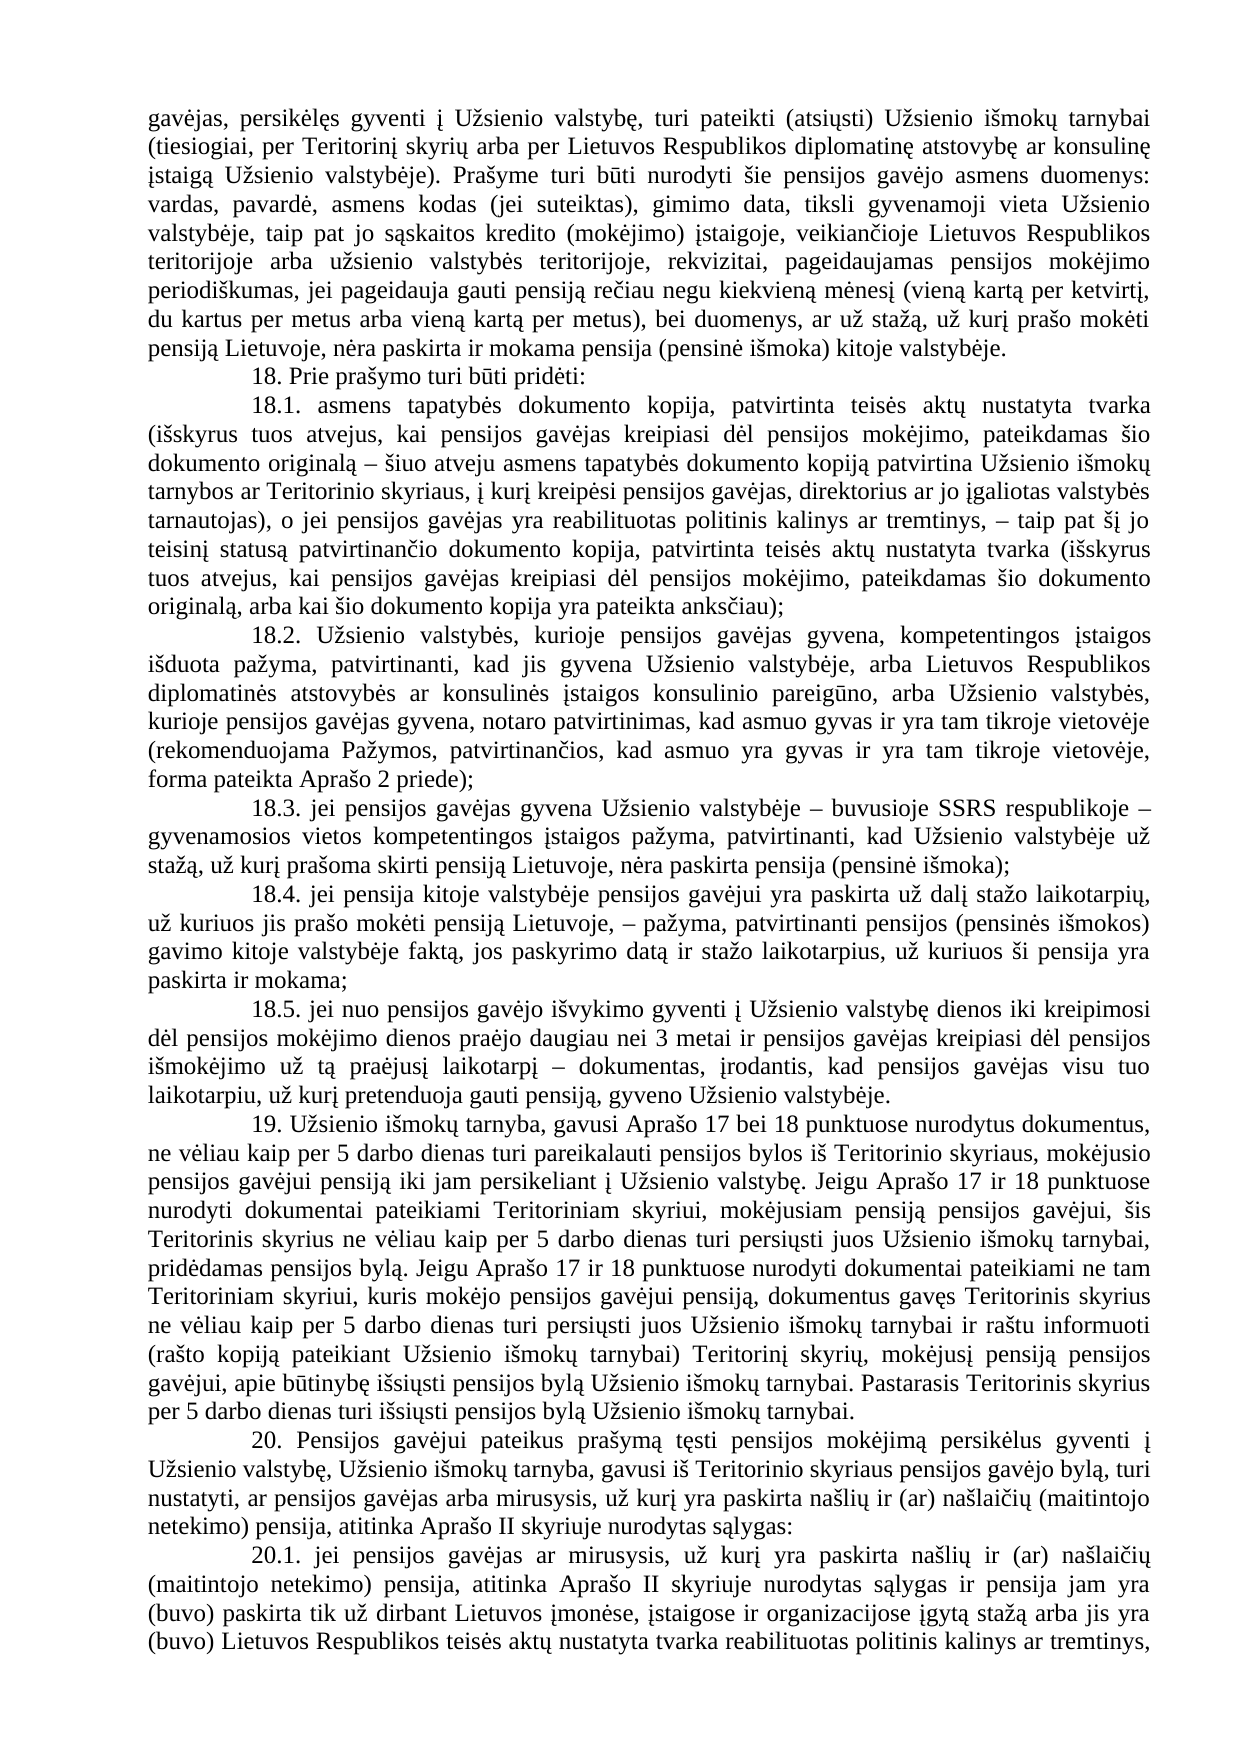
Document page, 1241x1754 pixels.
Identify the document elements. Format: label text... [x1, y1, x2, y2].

text 18.1. asmens tapatybės dokumento kopija, patvirtinta teisės aktų nustatyta tvarka (išskyrus tuos atvejus, kai pensijos gavėjas kreipiasi dėl pensijos mokėjimo, pateikdamas šio dokumento originalą – šiuo atveju asmens tapatybės dokumento kopiją patvirtina Užsienio išmokų tarnybos ar Teritorinio skyriaus, į kurį kreipėsi pensijos gavėjas, direktorius ar jo įgaliotas valstybės tarnautojas), o jei pensijos gavėjas yra reabilituotas politinis kalinys ar tremtinys, – taip pat šį jo teisinį statusą patvirtinančio dokumento kopija, patvirtinta teisės aktų nustatyta tvarka (išskyrus tuos atvejus, kai pensijos gavėjas kreipiasi dėl pensijos mokėjimo, pateikdamas šio dokumento originalą, arba kai šio dokumento kopija yra pateikta anksčiau); [148, 390, 1152, 620]
text 18.3. jei pensijos gavėjas gyvena Užsienio valstybėje – buvusioje SSRS respublikoje – gyvenamosios vietos kompetentingos įstaigos pažyma, patvirtinanti, kad Užsienio valstybėje už stažą, už kurį prašoma skirti pensiją Lietuvoje, nėra paskirta pensija (pensinė išmoka); [148, 793, 1152, 879]
text 18.4. jei pensija kitoje valstybėje pensijos gavėjui yra paskirta už dalį stažo laikotarpių, už kuriuos jis prašo mokėti pensiją Lietuvoje, – pažyma, patvirtinanti pensijos (pensinės išmokos) gavimo kitoje valstybėje faktą, jos paskyrimo datą ir stažo laikotarpius, už kuriuos ši pensija yra paskirta ir mokama; [148, 879, 1152, 994]
text 18.5. jei nuo pensijos gavėjo išvykimo gyventi į Užsienio valstybę dienos iki kreipimosi dėl pensijos mokėjimo dienos praėjo daugiau nei 3 metai ir pensijos gavėjas kreipiasi dėl pensijos išmokėjimo už tą praėjusį laikotarpį – dokumentas, įrodantis, kad pensijos gavėjas visu tuo laikotarpiu, už kurį pretenduoja gauti pensiją, gyveno Užsienio valstybėje. [148, 994, 1152, 1109]
text 18. Prie prašymo turi būti pridėti: [148, 361, 1152, 390]
text gavėjas, persikėlęs gyventi į Užsienio valstybę, turi pateikti (atsiųsti) Užsienio išmokų tarnybai (tiesiogiai, per Teritorinį skyrių arba per Lietuvos Respublikos diplomatinę atstovybę ar konsulinę įstaigą Užsienio valstybėje). Prašyme turi būti nurodyti šie pensijos gavėjo asmens duomenys: vardas, pavardė, asmens kodas (jei suteiktas), gimimo data, tiksli gyvenamoji vieta Užsienio valstybėje, taip pat jo sąskaitos kredito (mokėjimo) įstaigoje, veikiančioje Lietuvos Respublikos teritorijoje arba užsienio valstybės teritorijoje, rekvizitai, pageidaujamas pensijos mokėjimo periodiškumas, jei pageidauja gauti pensiją rečiau negu kiekvieną mėnesį (vieną kartą per ketvirtį, du kartus per metus arba vieną kartą per metus), bei duomenys, ar už stažą, už kurį prašo mokėti pensiją Lietuvoje, nėra paskirta ir mokama pensija (pensinė išmoka) kitoje valstybėje. [148, 103, 1152, 361]
text 18.2. Užsienio valstybės, kurioje pensijos gavėjas gyvena, kompetentingos įstaigos išduota pažyma, patvirtinanti, kad jis gyvena Užsienio valstybėje, arba Lietuvos Respublikos diplomatinės atstovybės ar konsulinės įstaigos konsulinio pareigūno, arba Užsienio valstybės, kurioje pensijos gavėjas gyvena, notaro patvirtinimas, kad asmuo gyvas ir yra tam tikroje vietovėje (rekomenduojama Pažymos, patvirtinančios, kad asmuo yra gyvas ir yra tam tikroje vietovėje, forma pateikta Aprašo 2 priede); [148, 620, 1152, 793]
text 20.1. jei pensijos gavėjas ar mirusysis, už kurį yra paskirta našlių ir (ar) našlaičių (maitintojo netekimo) pensija, atitinka Aprašo II skyriuje nurodytas sąlygas ir pensija jam yra (buvo) paskirta tik už dirbant Lietuvos įmonėse, įstaigose ir organizacijose įgytą stažą arba jis yra (buvo) Lietuvos Respublikos teisės aktų nustatyta tvarka reabilituotas politinis kalinys ar tremtinys, [148, 1540, 1152, 1655]
text 19. Užsienio išmokų tarnyba, gavusi Aprašo 17 bei 18 punktuose nurodytus dokumentus, ne vėliau kaip per 5 darbo dienas turi pareikalauti pensijos bylos iš Teritorinio skyriaus, mokėjusio pensijos gavėjui pensiją iki jam persikeliant į Užsienio valstybę. Jeigu Aprašo 17 ir 18 punktuose nurodyti dokumentai pateikiami Teritoriniam skyriui, mokėjusiam pensiją pensijos gavėjui, šis Teritorinis skyrius ne vėliau kaip per 5 darbo dienas turi persiųsti juos Užsienio išmokų tarnybai, pridėdamas pensijos bylą. Jeigu Aprašo 17 ir 18 punktuose nurodyti dokumentai pateikiami ne tam Teritoriniam skyriui, kuris mokėjo pensijos gavėjui pensiją, dokumentus gavęs Teritorinis skyrius ne vėliau kaip per 5 darbo dienas turi persiųsti juos Užsienio išmokų tarnybai ir raštu informuoti (rašto kopiją pateikiant Užsienio išmokų tarnybai) Teritorinį skyrių, mokėjusį pensiją pensijos gavėjui, apie būtinybę išsiųsti pensijos bylą Užsienio išmokų tarnybai. Pastarasis Teritorinis skyrius per 5 darbo dienas turi išsiųsti pensijos bylą Užsienio išmokų tarnybai. [148, 1109, 1152, 1425]
text 20. Pensijos gavėjui pateikus prašymą tęsti pensijos mokėjimą persikėlus gyventi į Užsienio valstybę, Užsienio išmokų tarnyba, gavusi iš Teritorinio skyriaus pensijos gavėjo bylą, turi nustatyti, ar pensijos gavėjas arba mirusysis, už kurį yra paskirta našlių ir (ar) našlaičių (maitintojo netekimo) pensija, atitinka Aprašo II skyriuje nurodytas sąlygas: [148, 1425, 1152, 1540]
